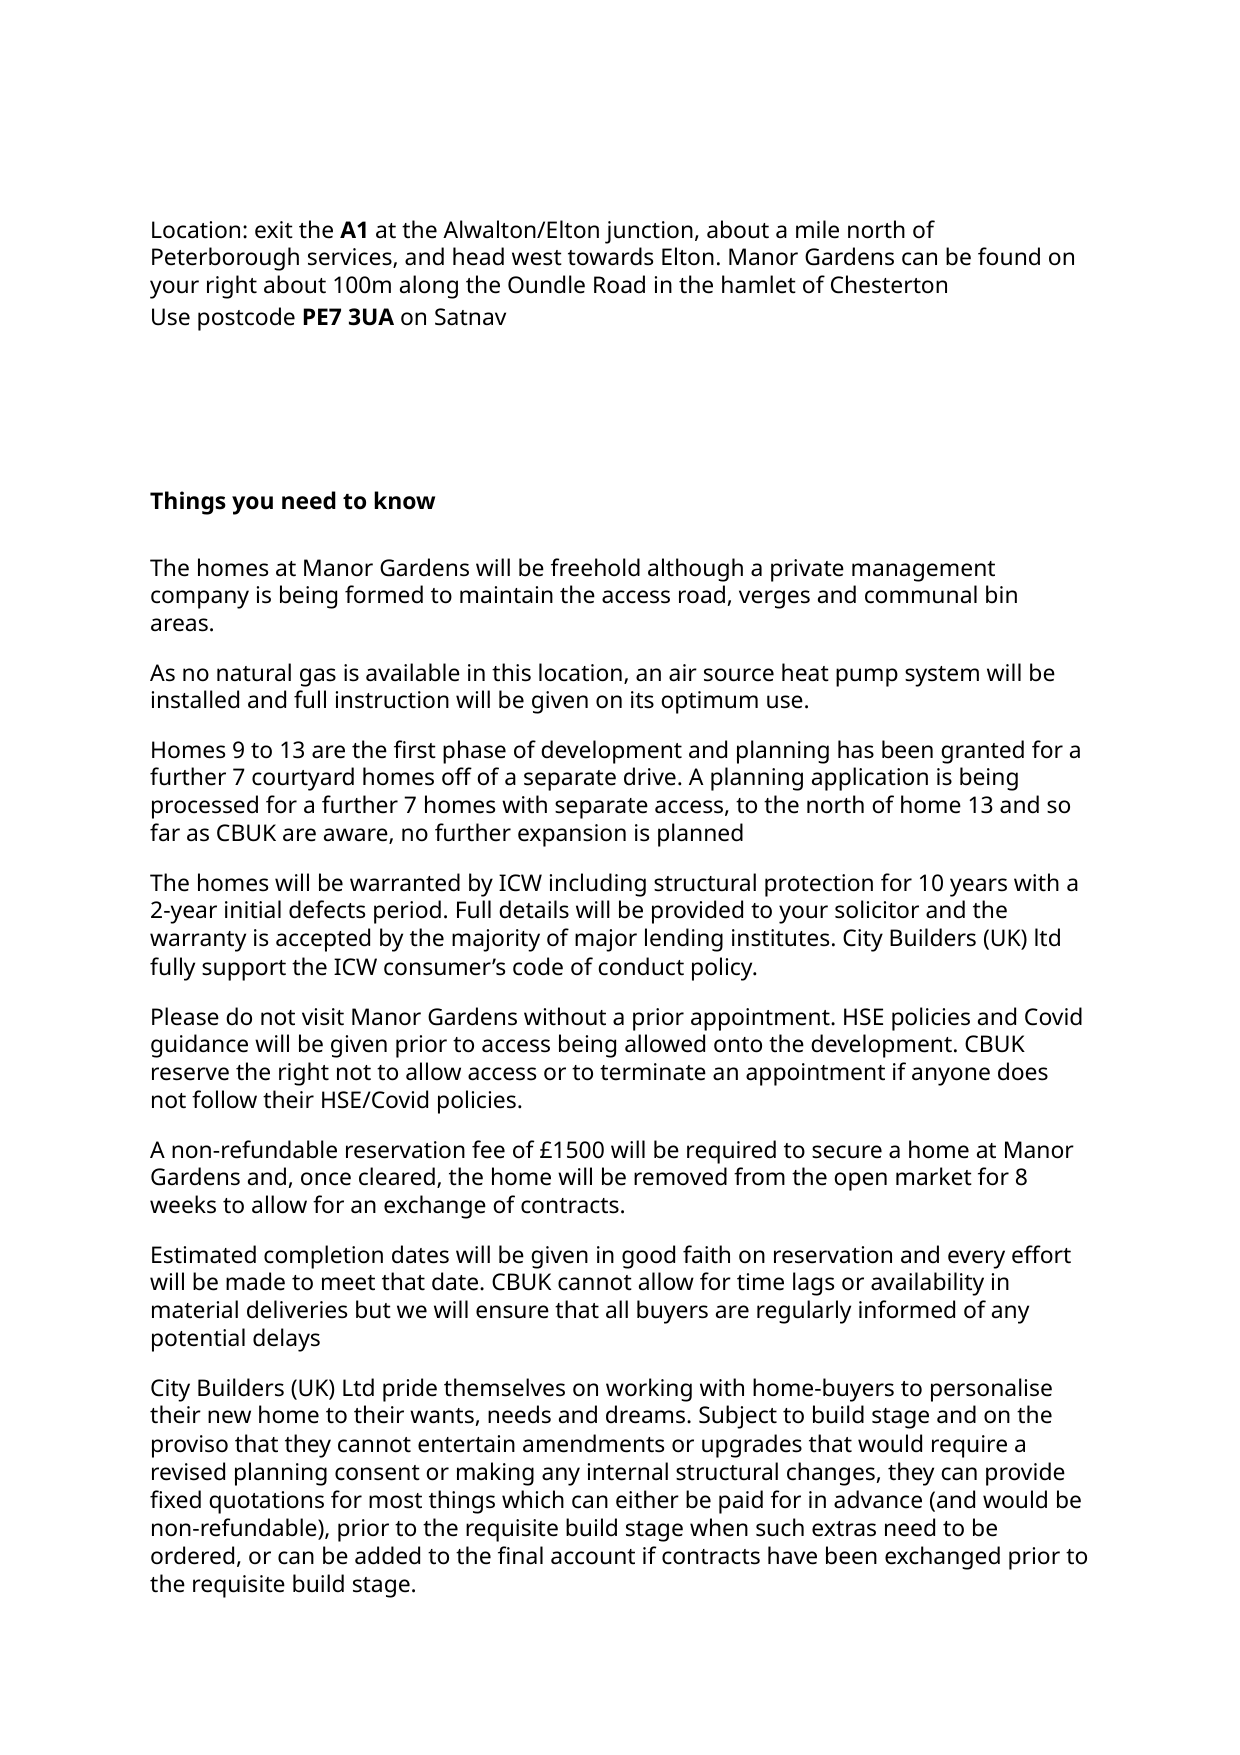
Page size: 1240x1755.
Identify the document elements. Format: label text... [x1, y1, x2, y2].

text Homes 9 to 13 are the first phase of development and planning has been granted for a further 7 courtyard homes off of a separate drive. A planning application is being processed for a further 7 homes with separate access, to the north of home 13 and so far as CBUK are aware, no further expansion is planned [150, 736, 1089, 848]
text The homes at Manor Gardens will be freehold although a private management company is being formed to maintain the access road, verges and communal bin areas. [150, 553, 1089, 638]
text A non-refundable reservation fee of £1500 will be required to secure a home at Manor Gardens and, once cleared, the home will be removed from the open market for 8 weeks to allow for an exchange of contracts. [150, 1136, 1089, 1220]
text Location: exit the A1 at the Alwalton/Elton junction, about a mile north of Peterborough services, and head west towards Elton. Manor Gardens can be found on your right about 100m along the Oundle Road in the hamlet of Chesterton [150, 216, 1089, 301]
text The homes will be warranted by ICW including structural protection for 10 years with a 2-year initial defects period. Full details will be provided to your solicitor and the warranty is accepted by the majority of major lending institutes. City Builders (UK) ltd fully support the ICW consumer’s code of conduct policy. [150, 869, 1089, 982]
text As no natural gas is available in this location, an air source heat pump system will be installed and full instruction will be given on its optimum use. [150, 659, 1089, 715]
text City Builders (UK) Ltd pride themselves on working with home-buyers to personalise their new home to their wants, needs and dreams. Subject to build stage and on the proviso that they cannot entertain amendments or upgrades that would require a revised planning consent or making any internal structural changes, they can provide fixed quotations for most things which can either be paid for in advance (and would be non-refundable), prior to the requisite build stage when such extras need to be ordered, or can be added to the final account if contracts have been exchanged prior to the requisite build stage. [150, 1374, 1089, 1599]
text Estimated completion dates will be given in good faith on reservation and every effort will be made to meet that date. CBUK cannot allow for time lags or availability in material deliveries but we will ensure that all buyers are regularly informed of any potential delays [150, 1241, 1089, 1353]
text Please do not visit Manor Gardens without a prior appointment. HSE policies and Covid guidance will be given prior to access being allowed onto the development. CBUK reserve the right not to allow access or to terminate an appointment if anyone does not follow their HSE/Covid policies. [150, 1002, 1089, 1115]
text Things you need to know [150, 485, 1089, 516]
text Use postcode PE7 3UA on Satnav [150, 301, 1089, 332]
